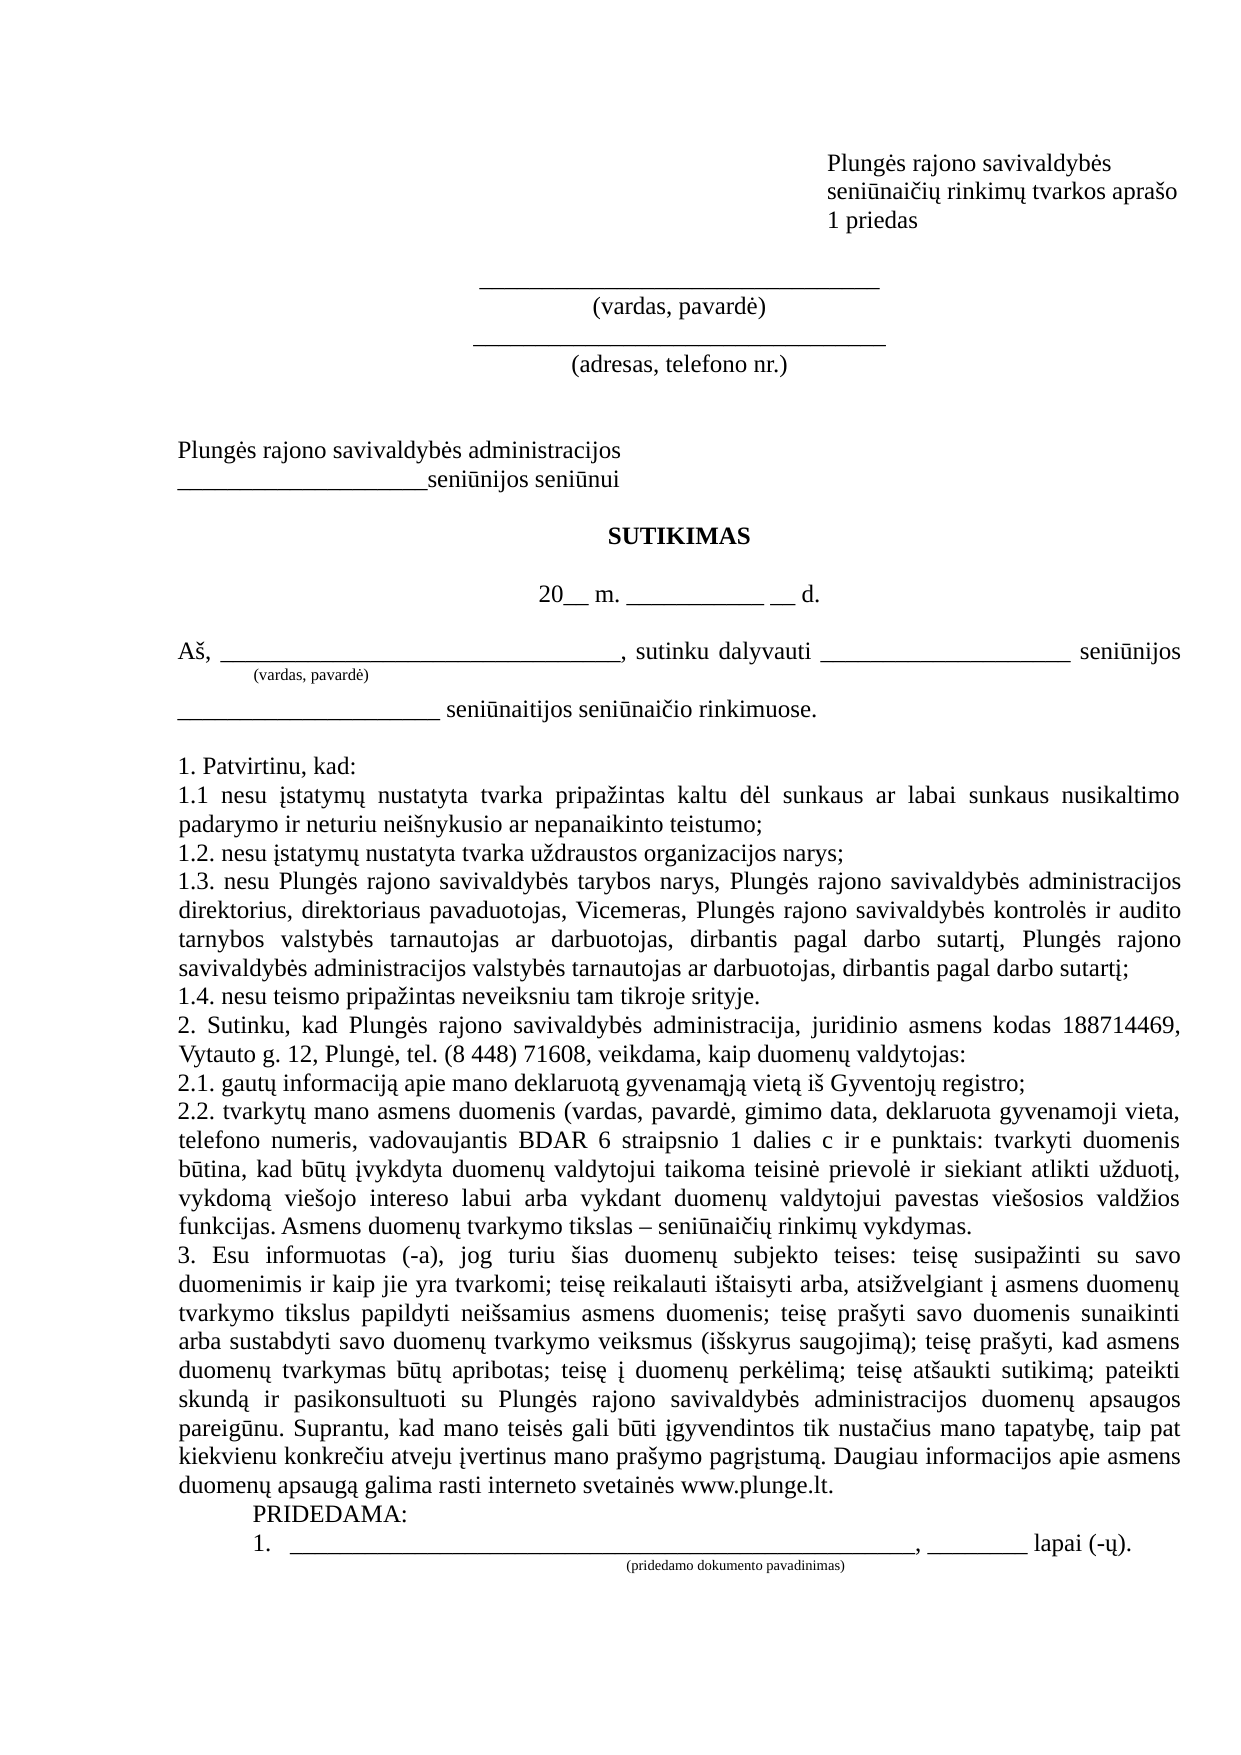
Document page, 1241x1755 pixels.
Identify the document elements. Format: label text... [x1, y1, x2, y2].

text (adresas, telefono nr.) [177, 349, 1181, 378]
text 1. Patvirtinu, kad: [177, 751, 1181, 780]
text 2.2. tvarkytų mano asmens duomenis (vardas, pavardė, gimimo data, deklaruota gyvenamoji vieta, telefono numeris, vadovaujantis BDAR 6 straipsnio 1 dalies c ir e punktais: tvarkyti duomenis būtina, kad būtų įvykdyta duomenų valdytojui taikoma teisinė prievolė ir siekiant atlikti užduotį, vykdomą viešojo intereso labui arba vykdant duomenų valdytojui pavestas viešosios valdžios funkcijas. Asmens duomenų tvarkymo tikslas – seniūnaičių rinkimų vykdymas. [177, 1096, 1181, 1240]
text _____________________ seniūnaitijos seniūnaičio rinkimuose. [177, 694, 1181, 723]
text SUTIKIMAS [177, 521, 1181, 550]
text Aš, ________________________________, sutinku dalyvauti ____________________ seniūnijos (vardas, pavardė) [177, 636, 1181, 694]
text ________________________________ [177, 263, 1181, 291]
text 1. __________________________________________________, ________ lapai (-ų). [252, 1528, 1181, 1556]
text 1.4. nesu teismo pripažintas neveiksniu tam tikroje srityje. [177, 981, 1181, 1010]
text ____________________seniūnijos seniūnui [177, 464, 1181, 493]
text (pridedamo dokumento pavadinimas) [290, 1556, 1181, 1583]
text (vardas, pavardė) [177, 291, 1181, 320]
text _________________________________ [177, 320, 1181, 349]
text 20__ m. ___________ __ d. [177, 579, 1181, 608]
text PRIDEDAMA: [177, 1499, 1181, 1528]
text 2.1. gautų informaciją apie mano deklaruotą gyvenamąją vietą iš Gyventojų registro; [177, 1068, 1181, 1096]
text 1.2. nesu įstatymų nustatyta tvarka uždraustos organizacijos narys; [177, 838, 1181, 866]
text seniūnaičių rinkimų tvarkos aprašo [177, 176, 1181, 205]
text 1.3. nesu Plungės rajono savivaldybės tarybos narys, Plungės rajono savivaldybės administracijos direktorius, direktoriaus pavaduotojas, Vicemeras, Plungės rajono savivaldybės kontrolės ir audito tarnybos valstybės tarnautojas ar darbuotojas, dirbantis pagal darbo sutartį, Plungės rajono savivaldybės administracijos valstybės tarnautojas ar darbuotojas, dirbantis pagal darbo sutartį; [177, 866, 1181, 981]
text 1 priedas [177, 205, 1181, 234]
text Plungės rajono savivaldybės administracijos [177, 435, 1181, 464]
text 2. Sutinku, kad Plungės rajono savivaldybės administracija, juridinio asmens kodas 188714469, Vytauto g. 12, Plungė, tel. (8 448) 71608, veikdama, kaip duomenų valdytojas: [177, 1010, 1181, 1068]
text 3. Esu informuotas (-a), jog turiu šias duomenų subjekto teises: teisę susipažinti su savo duomenimis ir kaip jie yra tvarkomi; teisę reikalauti ištaisyti arba, atsižvelgiant į asmens duomenų tvarkymo tikslus papildyti neišsamius asmens duomenis; teisę prašyti savo duomenis sunaikinti arba sustabdyti savo duomenų tvarkymo veiksmus (išskyrus saugojimą); teisę prašyti, kad asmens duomenų tvarkymas būtų apribotas; teisę į duomenų perkėlimą; teisę atšaukti sutikimą; pateikti skundą ir pasikonsultuoti su Plungės rajono savivaldybės administracijos duomenų apsaugos pareigūnu. Suprantu, kad mano teisės gali būti įgyvendintos tik nustačius mano tapatybę, taip pat kiekvienu konkrečiu atveju įvertinus mano prašymo pagrįstumą. Daugiau informacijos apie asmens duomenų apsaugą galima rasti interneto svetainės www.plunge.lt. [177, 1240, 1181, 1499]
text Plungės rajono savivaldybės [177, 148, 1181, 176]
text 1.1 nesu įstatymų nustatyta tvarka pripažintas kaltu dėl sunkaus ar labai sunkaus nusikaltimo padarymo ir neturiu neišnykusio ar nepanaikinto teistumo; [177, 780, 1181, 838]
